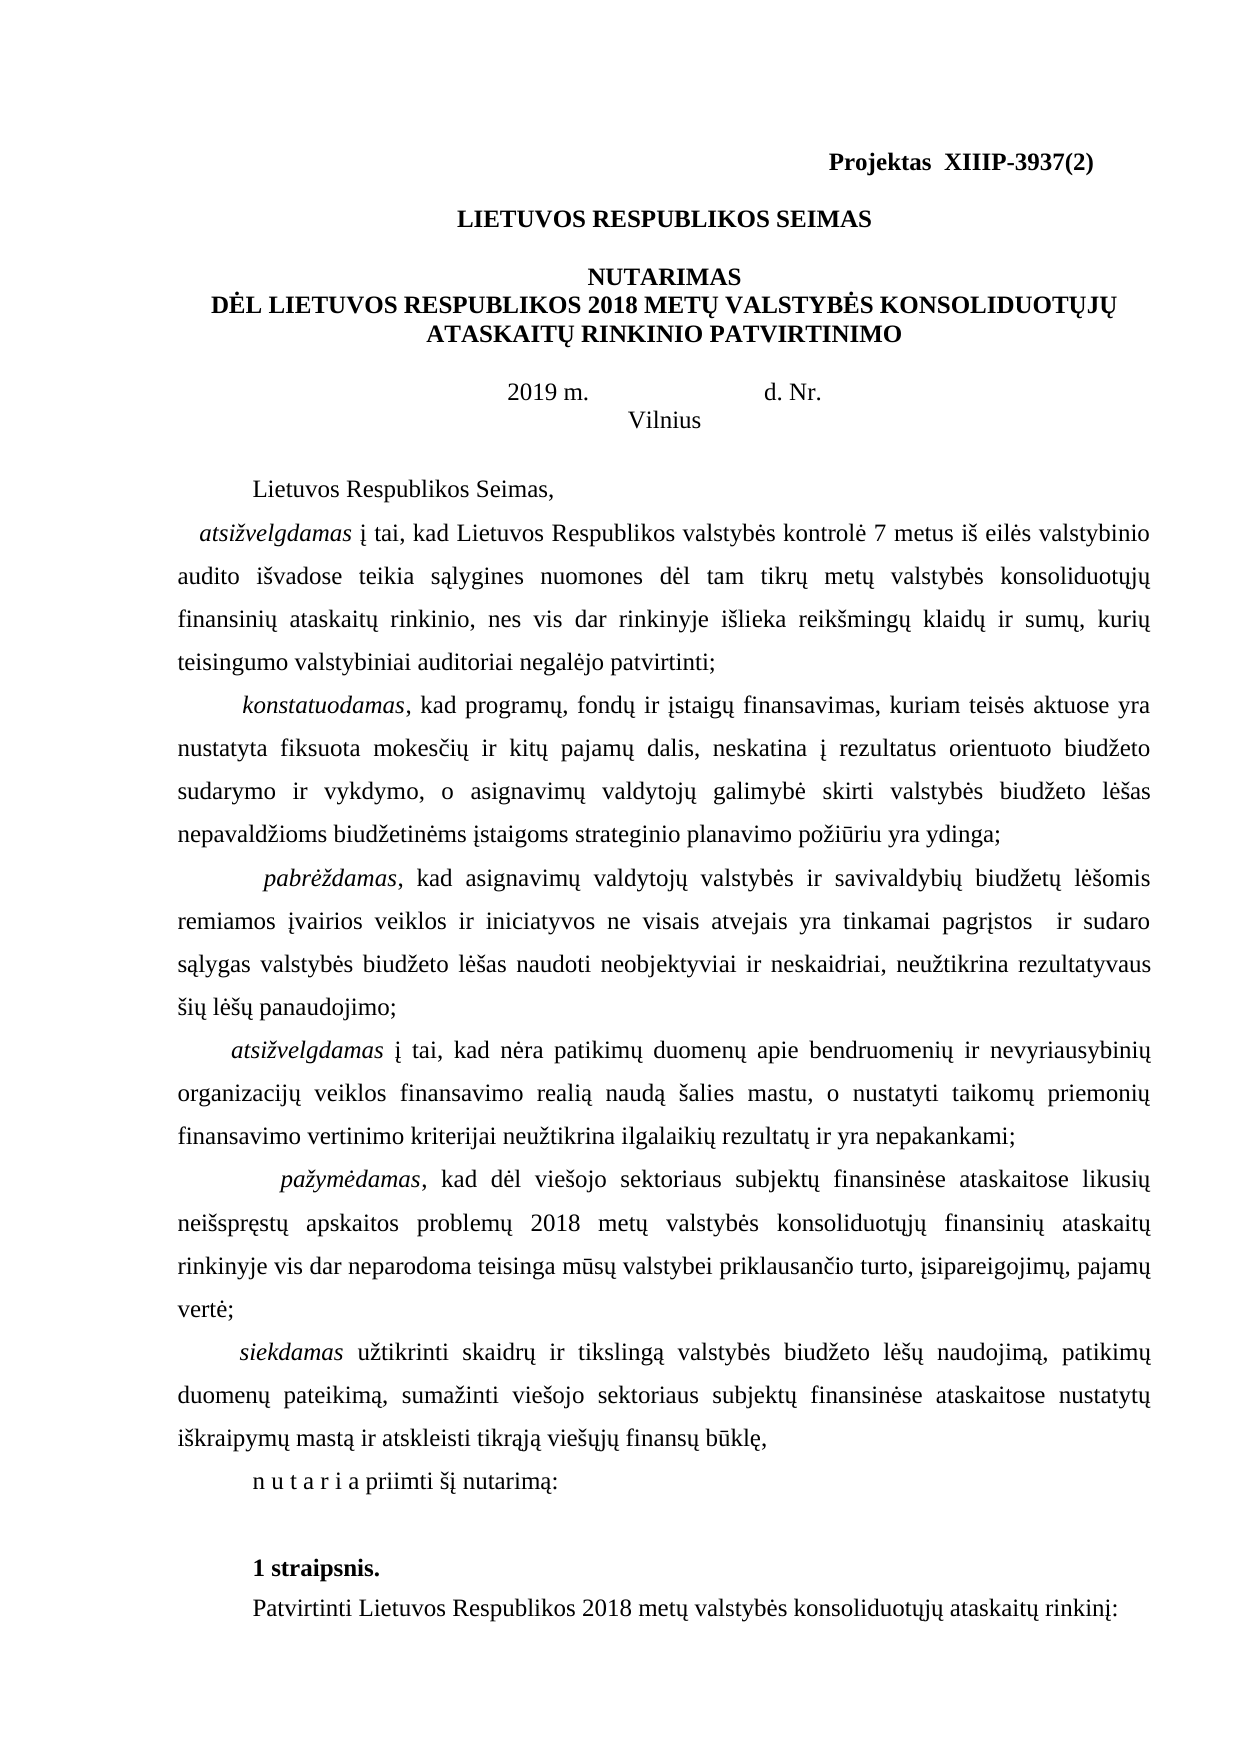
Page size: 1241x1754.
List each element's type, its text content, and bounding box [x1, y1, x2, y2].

text LIETUVOS RESPUBLIKOS SEIMAS [177, 204, 1152, 233]
text n u t a r i a priimti šį nutarimą: [177, 1466, 1152, 1495]
text siekdamas užtikrinti skaidrų ir tikslingą valstybės biudžeto lėšų naudojimą, patikimų duomenų pateikimą, sumažinti viešojo sektoriaus subjektų finansinėse ataskaitose nustatytų iškraipymų mastą ir atskleisti tikrąją viešųjų finansų būklę, [177, 1337, 1152, 1452]
text DĖL LIETUVOS RESPUBLIKOS 2018 METŲ VALSTYBĖS KONSOLIDUOTŲJŲ ATASKAITŲ RINKINIO PATVIRTINIMO [177, 291, 1152, 348]
text pažymėdamas, kad dėl viešojo sektoriaus subjektų finansinėse ataskaitose likusių neišspręstų apskaitos problemų 2018 metų valstybės konsoliduotųjų finansinių ataskaitų rinkinyje vis dar neparodoma teisinga mūsų valstybei priklausančio turto, įsipareigojimų, pajamų vertė; [177, 1164, 1152, 1323]
text 2019 m. d. Nr. [177, 377, 1152, 406]
text Patvirtinti Lietuvos Respublikos 2018 metų valstybės konsoliduotųjų ataskaitų rinkinį: [177, 1593, 1152, 1622]
text Projektas XIIIP-3937(2) [177, 147, 1152, 176]
text Vilnius [177, 406, 1152, 434]
text atsižvelgdamas į tai, kad Lietuvos Respublikos valstybės kontrolė 7 metus iš eilės valstybinio audito išvadose teikia sąlygines nuomones dėl tam tikrų metų valstybės konsoliduotųjų finansinių ataskaitų rinkinio, nes vis dar rinkinyje išlieka reikšmingų klaidų ir sumų, kurių teisingumo valstybiniai auditoriai negalėjo patvirtinti; [177, 518, 1152, 676]
text 1 straipsnis. [177, 1553, 1152, 1581]
text atsižvelgdamas į tai, kad nėra patikimų duomenų apie bendruomenių ir nevyriausybinių organizacijų veiklos finansavimo realią naudą šalies mastu, o nustatyti taikomų priemonių finansavimo vertinimo kriterijai neužtikrina ilgalaikių rezultatų ir yra nepakankami; [177, 1035, 1152, 1150]
text NUTARIMAS [177, 262, 1152, 291]
text Lietuvos Respublikos Seimas, [177, 474, 1152, 503]
text konstatuodamas, kad programų, fondų ir įstaigų finansavimas, kuriam teisės aktuose yra nustatyta fiksuota mokesčių ir kitų pajamų dalis, neskatina į rezultatus orientuoto biudžeto sudarymo ir vykdymo, o asignavimų valdytojų galimybė skirti valstybės biudžeto lėšas nepavaldžioms biudžetinėms įstaigoms strateginio planavimo požiūriu yra ydinga; [177, 690, 1152, 848]
text pabrėždamas, kad asignavimų valdytojų valstybės ir savivaldybių biudžetų lėšomis remiamos įvairios veiklos ir iniciatyvos ne visais atvejais yra tinkamai pagrįstos ir sudaro sąlygas valstybės biudžeto lėšas naudoti neobjektyviai ir neskaidriai, neužtikrina rezultatyvaus šių lėšų panaudojimo; [177, 863, 1152, 1021]
